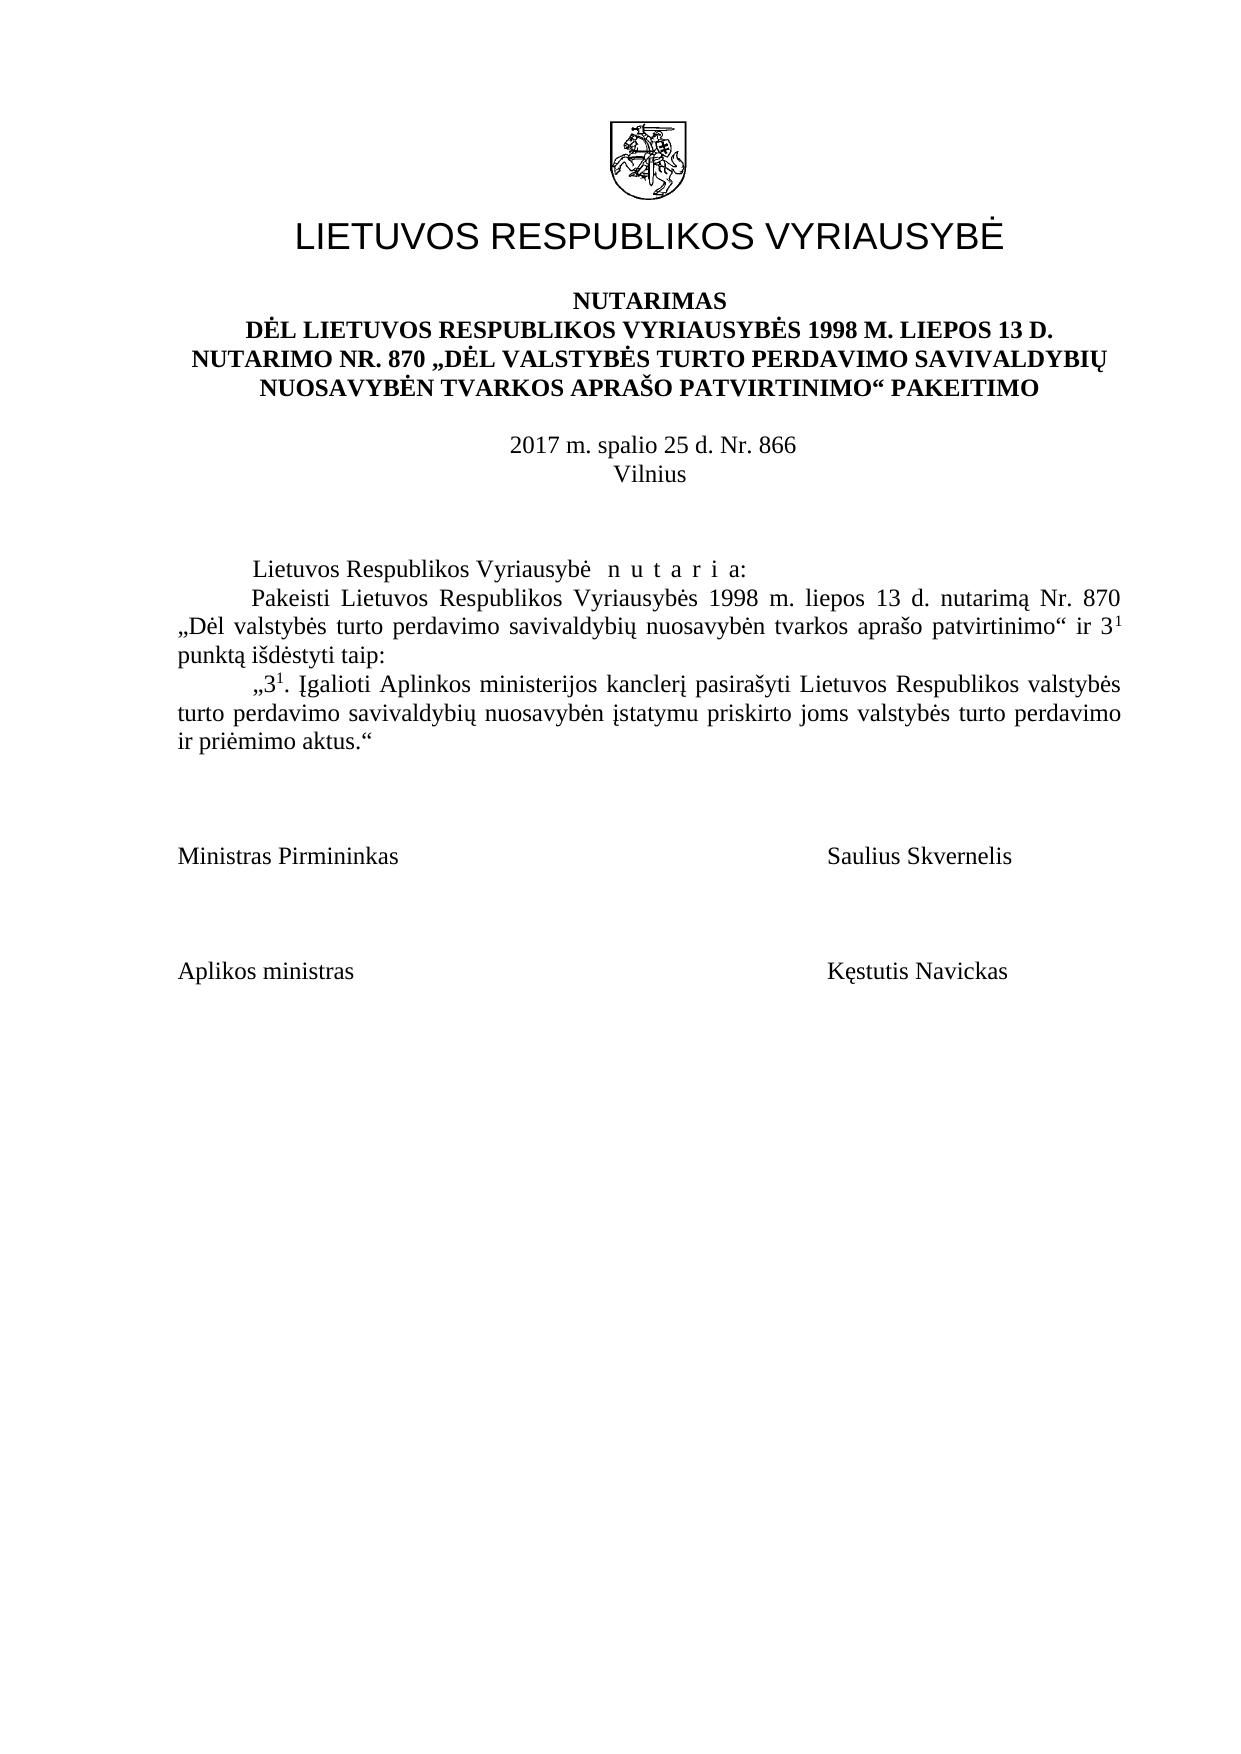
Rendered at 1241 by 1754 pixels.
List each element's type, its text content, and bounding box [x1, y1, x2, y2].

text Vilnius [177, 459, 1122, 488]
text nutarimas [177, 286, 1122, 315]
text Lietuvos Respublikos Vyriausybė [177, 214, 1122, 258]
text DĖL LIETUVOS RESPUBLIKOS VYRIAUSYBĖS 1998 M. LIEPOS 13 D. NUTARIMO nR. 870 „DĖL VALSTYBĖS TURTO PERDAVIMO SAVIVALDYBIŲ NUOSAVYBĖN TVARKOS APRAŠO PATVIRTINIMO“ PAKEITIMO [177, 315, 1122, 401]
text Pakeisti Lietuvos Respublikos Vyriausybės 1998 m. liepos 13 d. nutarimą Nr. 870 „Dėl valstybės turto perdavimo savivaldybių nuosavybėn tvarkos aprašo patvirtinimo“ ir 31 punktą išdėstyti taip: [177, 583, 1122, 669]
text 2017 m. spalio 25 d. Nr. 866 [177, 430, 1122, 459]
text Lietuvos Respublikos Vyriausybė nutaria: [177, 545, 1122, 583]
text Ministras Pirmininkas Saulius Skvernelis [177, 841, 1122, 870]
text Aplikos ministras Kęstutis Navickas [177, 956, 1122, 985]
text „31. Įgalioti Aplinkos ministerijos kanclerį pasirašyti Lietuvos Respublikos valstybės turto perdavimo savivaldybių nuosavybėn įstatymu priskirto joms valstybės turto perdavimo ir priėmimo aktus.“ [177, 669, 1122, 755]
